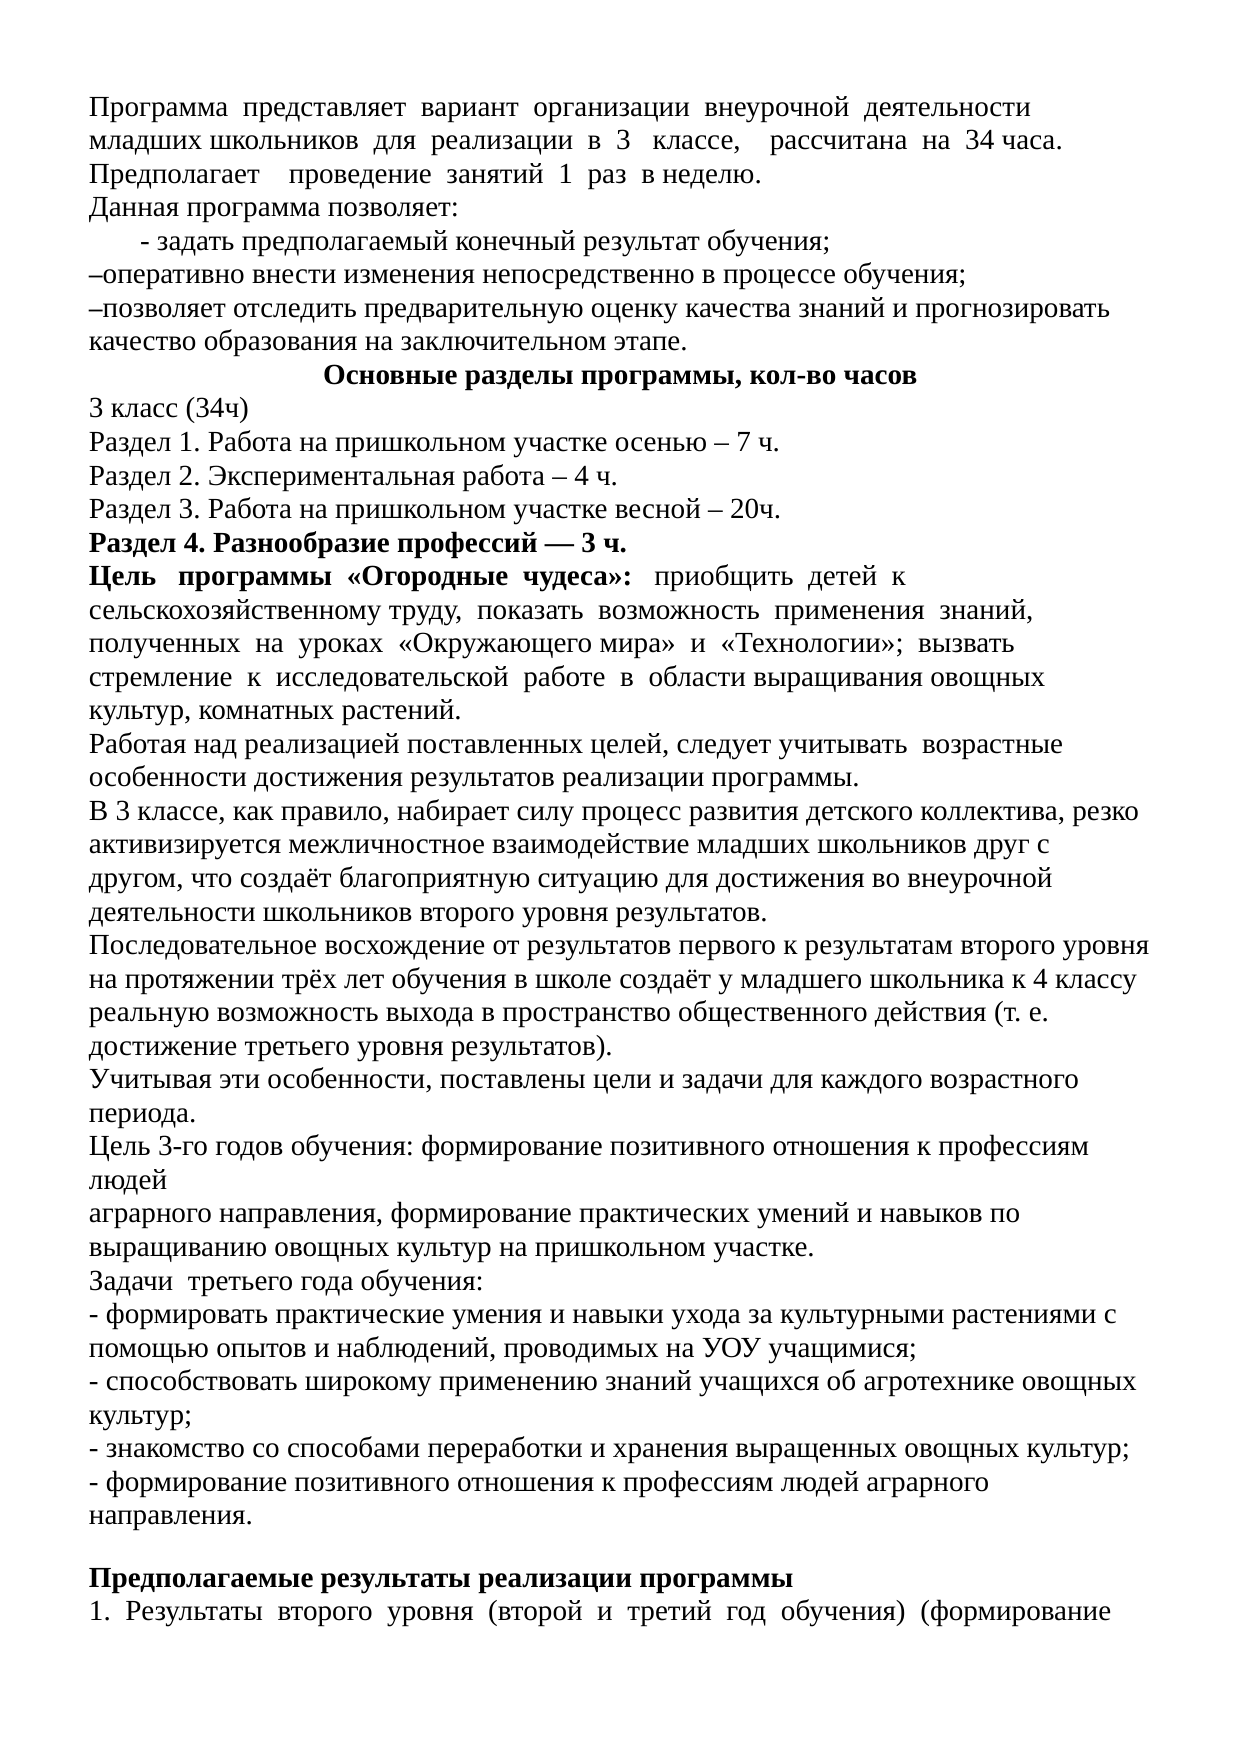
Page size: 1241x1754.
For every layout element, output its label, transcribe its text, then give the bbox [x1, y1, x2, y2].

text аграрного направления, формирование практических умений и навыков по выращиванию овощных культур на пришкольном участке. [89, 1196, 1152, 1263]
text 3 класс (34ч) [89, 391, 1152, 424]
text Учитывая эти особенности, поставлены цели и задачи для каждого возрастного периода. [89, 1061, 1152, 1128]
text Задачи третьего года обучения: [89, 1263, 1152, 1296]
list позволяет отследить предварительную оценку качества знаний и прогнозировать качество образования на заключительном этапе. [89, 290, 1152, 357]
text Цель 3-го годов обучения: формирование позитивного отношения к профессиям людей [89, 1128, 1152, 1196]
text - формировать практические умения и навыки ухода за культурными растениями с помощью опытов и наблюдений, проводимых на УОУ учащимися; [89, 1296, 1152, 1363]
text Раздел 3. Работа на пришкольном участке весной – 20ч. [89, 491, 1152, 525]
text Работая над реализацией поставленных целей, следует учитывать возрастные особенности достижения результатов реализации программы. [89, 726, 1152, 793]
text Цель программы «Огородные чудеса»: приобщить детей к сельскохозяйственному труду, показать возможность применения знаний, полученных на уроках «Окружающего мира» и «Технологии»; вызвать стремление к исследовательской работе в области выращивания овощных культур, комнатных растений. [89, 558, 1152, 726]
text Основные разделы программы, кол-во часов [89, 357, 1152, 391]
text В 3 классе, как правило, набирает силу процесс развития детского коллектива, резко активизируется межличностное взаимодействие младших школьников друг с другом, что создаёт благоприятную ситуацию для достижения во внеурочной деятельности школьников второго уровня результатов. [89, 793, 1152, 927]
text - знакомство со способами переработки и хранения выращенных овощных культур; [89, 1430, 1152, 1464]
text 1. Результаты второго уровня (второй и третий год обучения) (формирование [89, 1593, 1152, 1627]
text - формирование позитивного отношения к профессиям людей аграрного направления. [89, 1464, 1152, 1531]
text Раздел 4. Разнообразие профессий — 3 ч. [89, 525, 1152, 558]
text Последовательное восхождение от результатов первого к результатам второго уровня на протяжении трёх лет обучения в школе создаёт у младшего школьника к 4 классу реальную возможность выхода в пространство общественного действия (т. е. достижение третьего уровня результатов). [89, 927, 1152, 1061]
text Раздел 2. Экспериментальная работа – 4 ч. [89, 458, 1152, 491]
list оперативно внести изменения непосредственно в процессе обучения; [89, 256, 1152, 290]
text Данная программа позволяет: [89, 189, 1152, 223]
text Программа представляет вариант организации внеурочной деятельности младших школьников для реализации в 3 классе, рассчитана на 34 часа. Предполагает проведение занятий 1 раз в неделю. [89, 89, 1152, 189]
text - задать предполагаемый конечный результат обучения; [89, 223, 1152, 256]
text Раздел 1. Работа на пришкольном участке осенью – 7 ч. [89, 424, 1152, 458]
text Предполагаемые результаты реализации программы [89, 1560, 1152, 1593]
text - способствовать широкому применению знаний учащихся об агротехнике овощных культур; [89, 1363, 1152, 1430]
